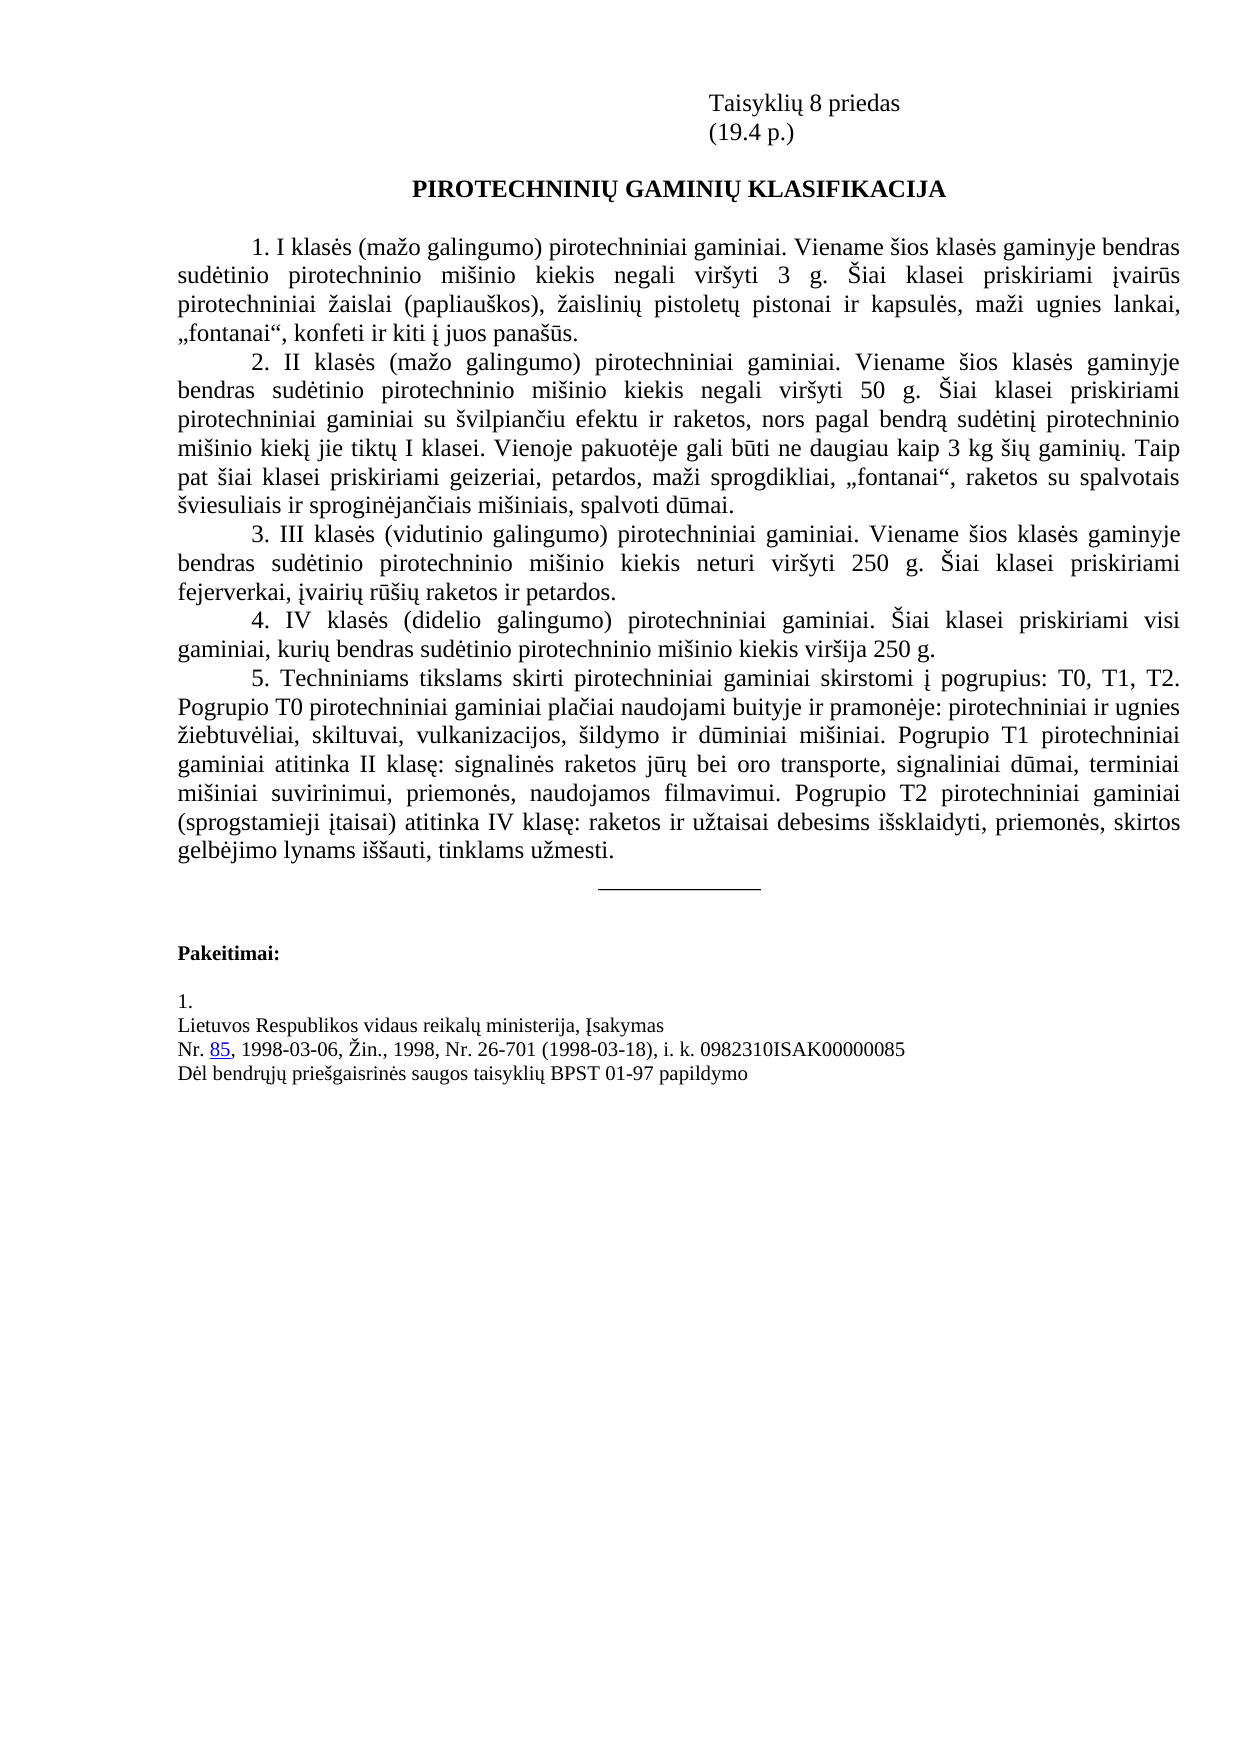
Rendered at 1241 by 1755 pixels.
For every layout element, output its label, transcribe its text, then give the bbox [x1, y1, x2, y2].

text (19.4 p.) [177, 117, 1181, 145]
text 1. [177, 989, 1181, 1013]
text Dėl bendrųjų priešgaisrinės saugos taisyklių BPST 01-97 papildymo [177, 1061, 1181, 1085]
text _____________ [177, 864, 1181, 893]
text 3. III klasės (vidutinio galingumo) pirotechniniai gaminiai. Viename šios klasės gaminyje bendras sudėtinio pirotechninio mišinio kiekis neturi viršyti 250 g. Šiai klasei priskiriami fejerverkai, įvairių rūšių raketos ir petardos. [177, 519, 1181, 605]
text Nr. 85, 1998-03-06, Žin., 1998, Nr. 26-701 (1998-03-18), i. k. 0982310ISAK00000085 [177, 1037, 1181, 1061]
text 1. I klasės (mažo galingumo) pirotechniniai gaminiai. Viename šios klasės gaminyje bendras sudėtinio pirotechninio mišinio kiekis negali viršyti 3 g. Šiai klasei priskiriami įvairūs pirotechniniai žaislai (papliauškos), žaislinių pistoletų pistonai ir kapsulės, maži ugnies lankai, „fontanai“, konfeti ir kiti į juos panašūs. [177, 232, 1181, 347]
text 5. Techniniams tikslams skirti pirotechniniai gaminiai skirstomi į pogrupius: T0, T1, T2. Pogrupio T0 pirotechniniai gaminiai plačiai naudojami buityje ir pramonėje: pirotechniniai ir ugnies žiebtuvėliai, skiltuvai, vulkanizacijos, šildymo ir dūminiai mišiniai. Pogrupio T1 pirotechniniai gaminiai atitinka II klasę: signalinės raketos jūrų bei oro transporte, signaliniai dūmai, terminiai mišiniai suvirinimui, priemonės, naudojamos filmavimui. Pogrupio T2 pirotechniniai gaminiai (sprogstamieji įtaisai) atitinka IV klasę: raketos ir užtaisai debesims išsklaidyti, priemonės, skirtos gelbėjimo lynams iššauti, tinklams užmesti. [177, 663, 1181, 864]
text PIROTECHNINIŲ GAMINIŲ KLASIFIKACIJA [177, 174, 1181, 203]
text Pakeitimai: [177, 941, 1181, 965]
text Lietuvos Respublikos vidaus reikalų ministerija, Įsakymas [177, 1013, 1181, 1037]
text Taisyklių 8 priedas [177, 88, 1181, 117]
text 4. IV klasės (didelio galingumo) pirotechniniai gaminiai. Šiai klasei priskiriami visi gaminiai, kurių bendras sudėtinio pirotechninio mišinio kiekis viršija 250 g. [177, 605, 1181, 663]
text 2. II klasės (mažo galingumo) pirotechniniai gaminiai. Viename šios klasės gaminyje bendras sudėtinio pirotechninio mišinio kiekis negali viršyti 50 g. Šiai klasei priskiriami pirotechniniai gaminiai su švilpiančiu efektu ir raketos, nors pagal bendrą sudėtinį pirotechninio mišinio kiekį jie tiktų I klasei. Vienoje pakuotėje gali būti ne daugiau kaip 3 kg šių gaminių. Taip pat šiai klasei priskiriami geizeriai, petardos, maži sprogdikliai, „fontanai“, raketos su spalvotais šviesuliais ir sproginėjančiais mišiniais, spalvoti dūmai. [177, 347, 1181, 519]
